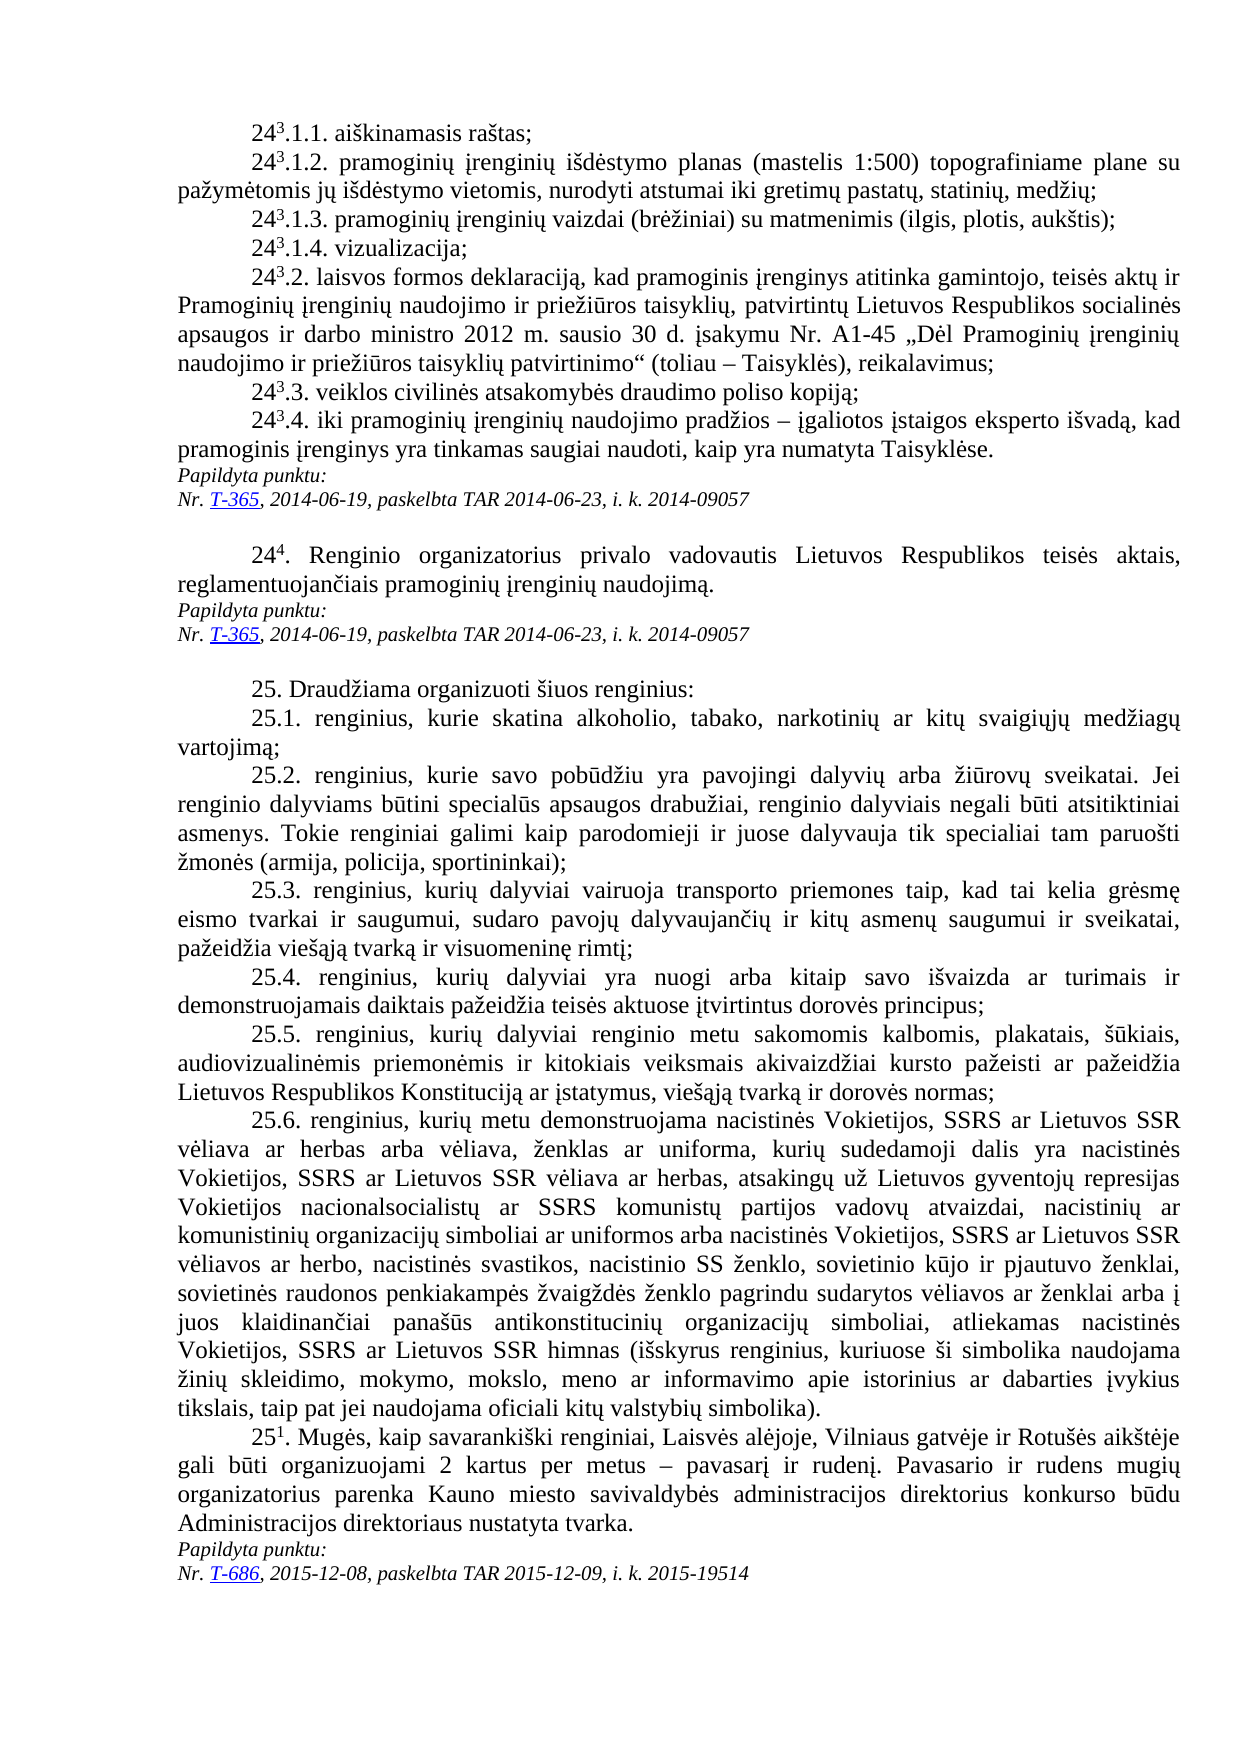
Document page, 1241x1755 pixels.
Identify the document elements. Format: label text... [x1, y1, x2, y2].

text 243.1.3. pramoginių įrenginių vaizdai (brėžiniai) su matmenimis (ilgis, plotis, aukštis); [177, 204, 1181, 233]
text 25.6. renginius, kurių metu demonstruojama nacistinės Vokietijos, SSRS ar Lietuvos SSR vėliava ar herbas arba vėliava, ženklas ar uniforma, kurių sudedamoji dalis yra nacistinės Vokietijos, SSRS ar Lietuvos SSR vėliava ar herbas, atsakingų už Lietuvos gyventojų represijas Vokietijos nacionalsocialistų ar SSRS komunistų partijos vadovų atvaizdai, nacistinių ar komunistinių organizacijų simboliai ar uniformos arba nacistinės Vokietijos, SSRS ar Lietuvos SSR vėliavos ar herbo, nacistinės svastikos, nacistinio SS ženklo, sovietinio kūjo ir pjautuvo ženklai, sovietinės raudonos penkiakampės žvaigždės ženklo pagrindu sudarytos vėliavos ar ženklai arba į juos klaidinančiai panašūs antikonstitucinių organizacijų simboliai, atliekamas nacistinės Vokietijos, SSRS ar Lietuvos SSR himnas (išskyrus renginius, kuriuose ši simbolika naudojama žinių skleidimo, mokymo, mokslo, meno ar informavimo apie istorinius ar dabarties įvykius tikslais, taip pat jei naudojama oficiali kitų valstybių simbolika). [177, 1106, 1181, 1422]
text 243.1.2. pramoginių įrenginių išdėstymo planas (mastelis 1:500) topografiniame plane su pažymėtomis jų išdėstymo vietomis, nurodyti atstumai iki gretimų pastatų, statinių, medžių; [177, 147, 1181, 204]
text Papildyta punktu: [177, 463, 1181, 487]
text 243.4. iki pramoginių įrenginių naudojimo pradžios – įgaliotos įstaigos eksperto išvadą, kad pramoginis įrenginys yra tinkamas saugiai naudoti, kaip yra numatyta Taisyklėse. [177, 406, 1181, 463]
text 25.5. renginius, kurių dalyviai renginio metu sakomomis kalbomis, plakatais, šūkiais, audiovizualinėmis priemonėmis ir kitokiais veiksmais akivaizdžiai kursto pažeisti ar pažeidžia Lietuvos Respublikos Konstituciją ar įstatymus, viešąją tvarką ir dorovės normas; [177, 1019, 1181, 1106]
text Nr. T-365, 2014-06-19, paskelbta TAR 2014-06-23, i. k. 2014-09057 [177, 487, 1181, 511]
text Papildyta punktu: [177, 1537, 1181, 1561]
text 25.1. renginius, kurie skatina alkoholio, tabako, narkotinių ar kitų svaigiųjų medžiagų vartojimą; [177, 703, 1181, 761]
text 251. Mugės, kaip savarankiški renginiai, Laisvės alėjoje, Vilniaus gatvėje ir Rotušės aikštėje gali būti organizuojami 2 kartus per metus – pavasarį ir rudenį. Pavasario ir rudens mugių organizatorius parenka Kauno miesto savivaldybės administracijos direktorius konkurso būdu Administracijos direktoriaus nustatyta tvarka. [177, 1422, 1181, 1537]
text 243.3. veiklos civilinės atsakomybės draudimo poliso kopiją; [177, 377, 1181, 406]
text 25.4. renginius, kurių dalyviai yra nuogi arba kitaip savo išvaizda ar turimais ir demonstruojamais daiktais pažeidžia teisės aktuose įtvirtintus dorovės principus; [177, 962, 1181, 1019]
text 25.2. renginius, kurie savo pobūdžiu yra pavojingi dalyvių arba žiūrovų sveikatai. Jei renginio dalyviams būtini specialūs apsaugos drabužiai, renginio dalyviais negali būti atsitiktiniai asmenys. Tokie renginiai galimi kaip parodomieji ir juose dalyvauja tik specialiai tam paruošti žmonės (armija, policija, sportininkai); [177, 761, 1181, 876]
text 244. Renginio organizatorius privalo vadovautis Lietuvos Respublikos teisės aktais, reglamentuojančiais pramoginių įrenginių naudojimą. [177, 540, 1181, 597]
text Nr. T-686, 2015-12-08, paskelbta TAR 2015-12-09, i. k. 2015-19514 [177, 1561, 1181, 1585]
text Nr. T-365, 2014-06-19, paskelbta TAR 2014-06-23, i. k. 2014-09057 [177, 622, 1181, 646]
text Papildyta punktu: [177, 597, 1181, 622]
text 25. Draudžiama organizuoti šiuos renginius: [177, 674, 1181, 703]
text 243.1.1. aiškinamasis raštas; [177, 118, 1181, 147]
text 243.1.4. vizualizacija; [177, 233, 1181, 262]
text 243.2. laisvos formos deklaraciją, kad pramoginis įrenginys atitinka gamintojo, teisės aktų ir Pramoginių įrenginių naudojimo ir priežiūros taisyklių, patvirtintų Lietuvos Respublikos socialinės apsaugos ir darbo ministro 2012 m. sausio 30 d. įsakymu Nr. A1-45 „Dėl Pramoginių įrenginių naudojimo ir priežiūros taisyklių patvirtinimo“ (toliau – Taisyklės), reikalavimus; [177, 262, 1181, 377]
text 25.3. renginius, kurių dalyviai vairuoja transporto priemones taip, kad tai kelia grėsmę eismo tvarkai ir saugumui, sudaro pavojų dalyvaujančių ir kitų asmenų saugumui ir sveikatai, pažeidžia viešąją tvarką ir visuomeninę rimtį; [177, 876, 1181, 962]
